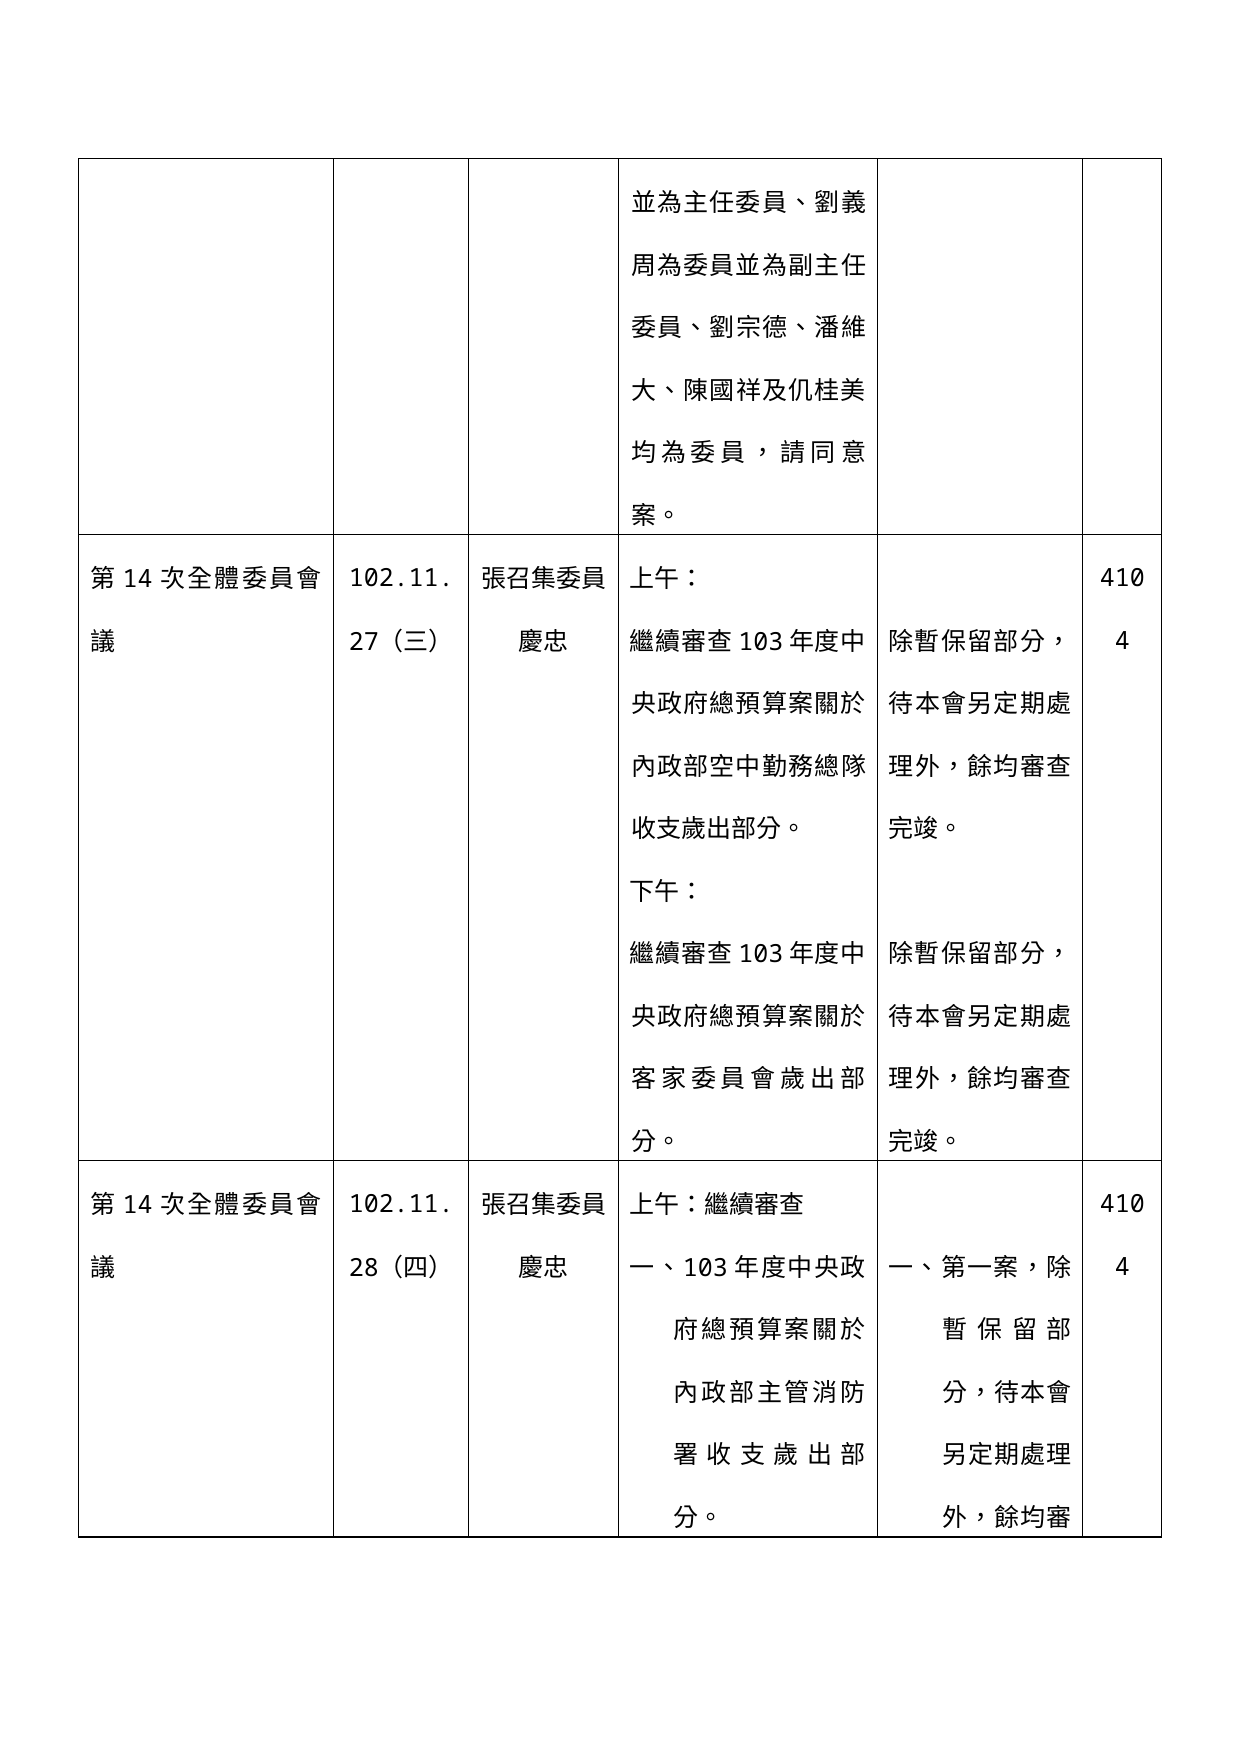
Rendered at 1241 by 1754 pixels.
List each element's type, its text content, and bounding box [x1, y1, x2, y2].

table_cell 並為主任委員、劉義周為委員並為副主任委員、劉宗德、潘維大、陳國祥及仉桂美均為委員，請同意案。 [619, 159, 877, 534]
table_cell 102.11.28（四） [334, 1161, 468, 1536]
table_cell 4104 [1083, 535, 1161, 1160]
table_cell [469, 159, 618, 534]
table_cell [878, 159, 1082, 534]
table_cell 上午：繼續審查 一、103年度中央政府總預算案關於內政部主管消防署收支歲出部分。 [619, 1161, 877, 1536]
table_cell [334, 159, 468, 534]
table_cell 張召集委員慶忠 [469, 535, 618, 1160]
table_cell [1083, 159, 1161, 534]
table_cell 第14次全體委員會議 [79, 1161, 333, 1536]
table_cell 上午： 繼續審查103年度中央政府總預算案關於內政部空中勤務總隊收支歲出部分。 下午： 繼續審查103年度中央政府總預算案關於客家委員會歲出部分。 [619, 535, 877, 1160]
table_cell 張召集委員慶忠 [469, 1161, 618, 1536]
table_cell 102.11.27（三） [334, 535, 468, 1160]
table_cell 除暫保留部分，待本會另定期處理外，餘均審查完竣。 除暫保留部分，待本會另定期處理外，餘均審查完竣。 [878, 535, 1082, 1160]
table_cell [79, 159, 333, 534]
table_cell 一、第一案，除暫保留部分，待本會另定期處理外，餘均審 [878, 1161, 1082, 1536]
table_cell 第14次全體委員會議 [79, 535, 333, 1160]
table_cell 4104 [1083, 1161, 1161, 1536]
